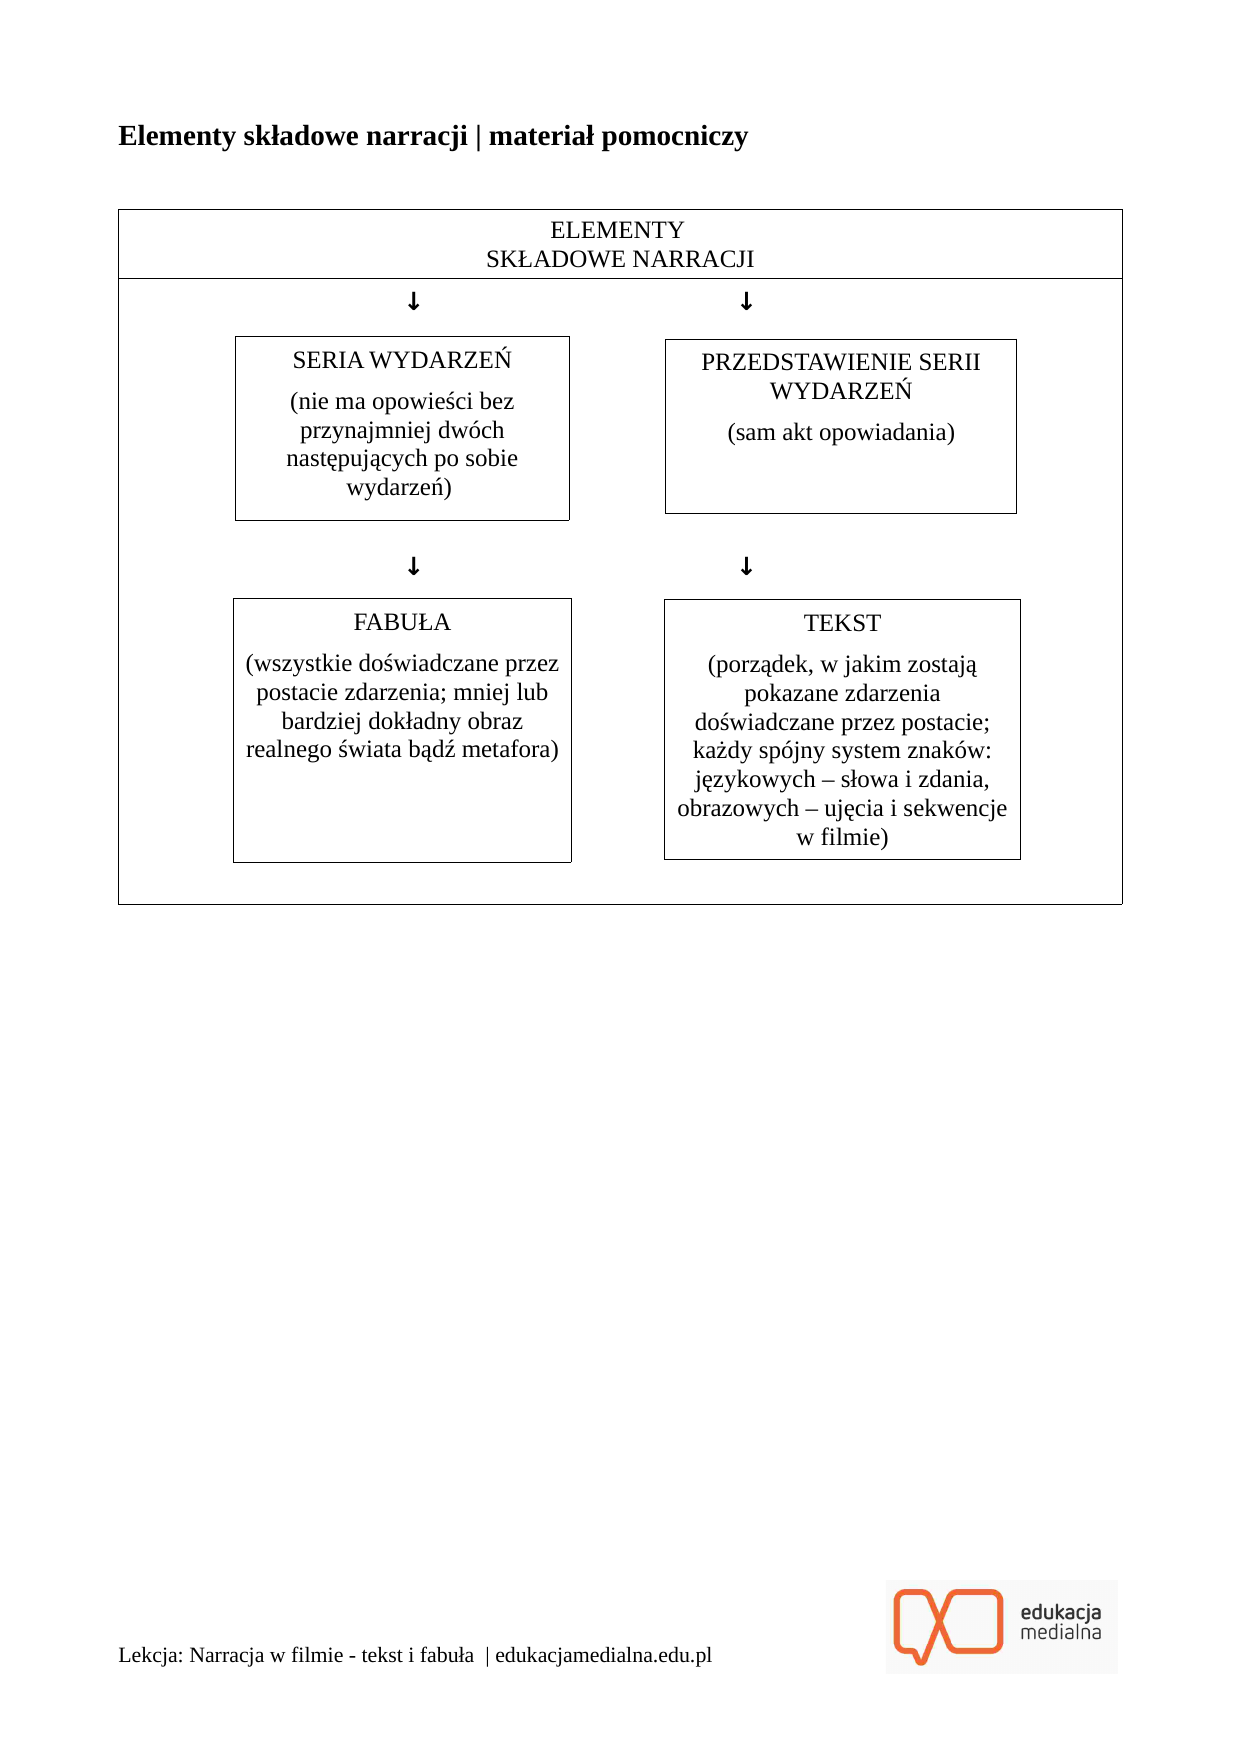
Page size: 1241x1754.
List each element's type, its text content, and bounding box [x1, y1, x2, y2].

picture [885, 1580, 1118, 1674]
table_cell ↓ ↓ ↓ ↓ [119, 279, 1122, 904]
text Elementy składowe narracji | materiał pomocniczy [118, 118, 1122, 152]
table_header ELEMENTY SKŁADOWE NARRACJI [119, 210, 1122, 278]
